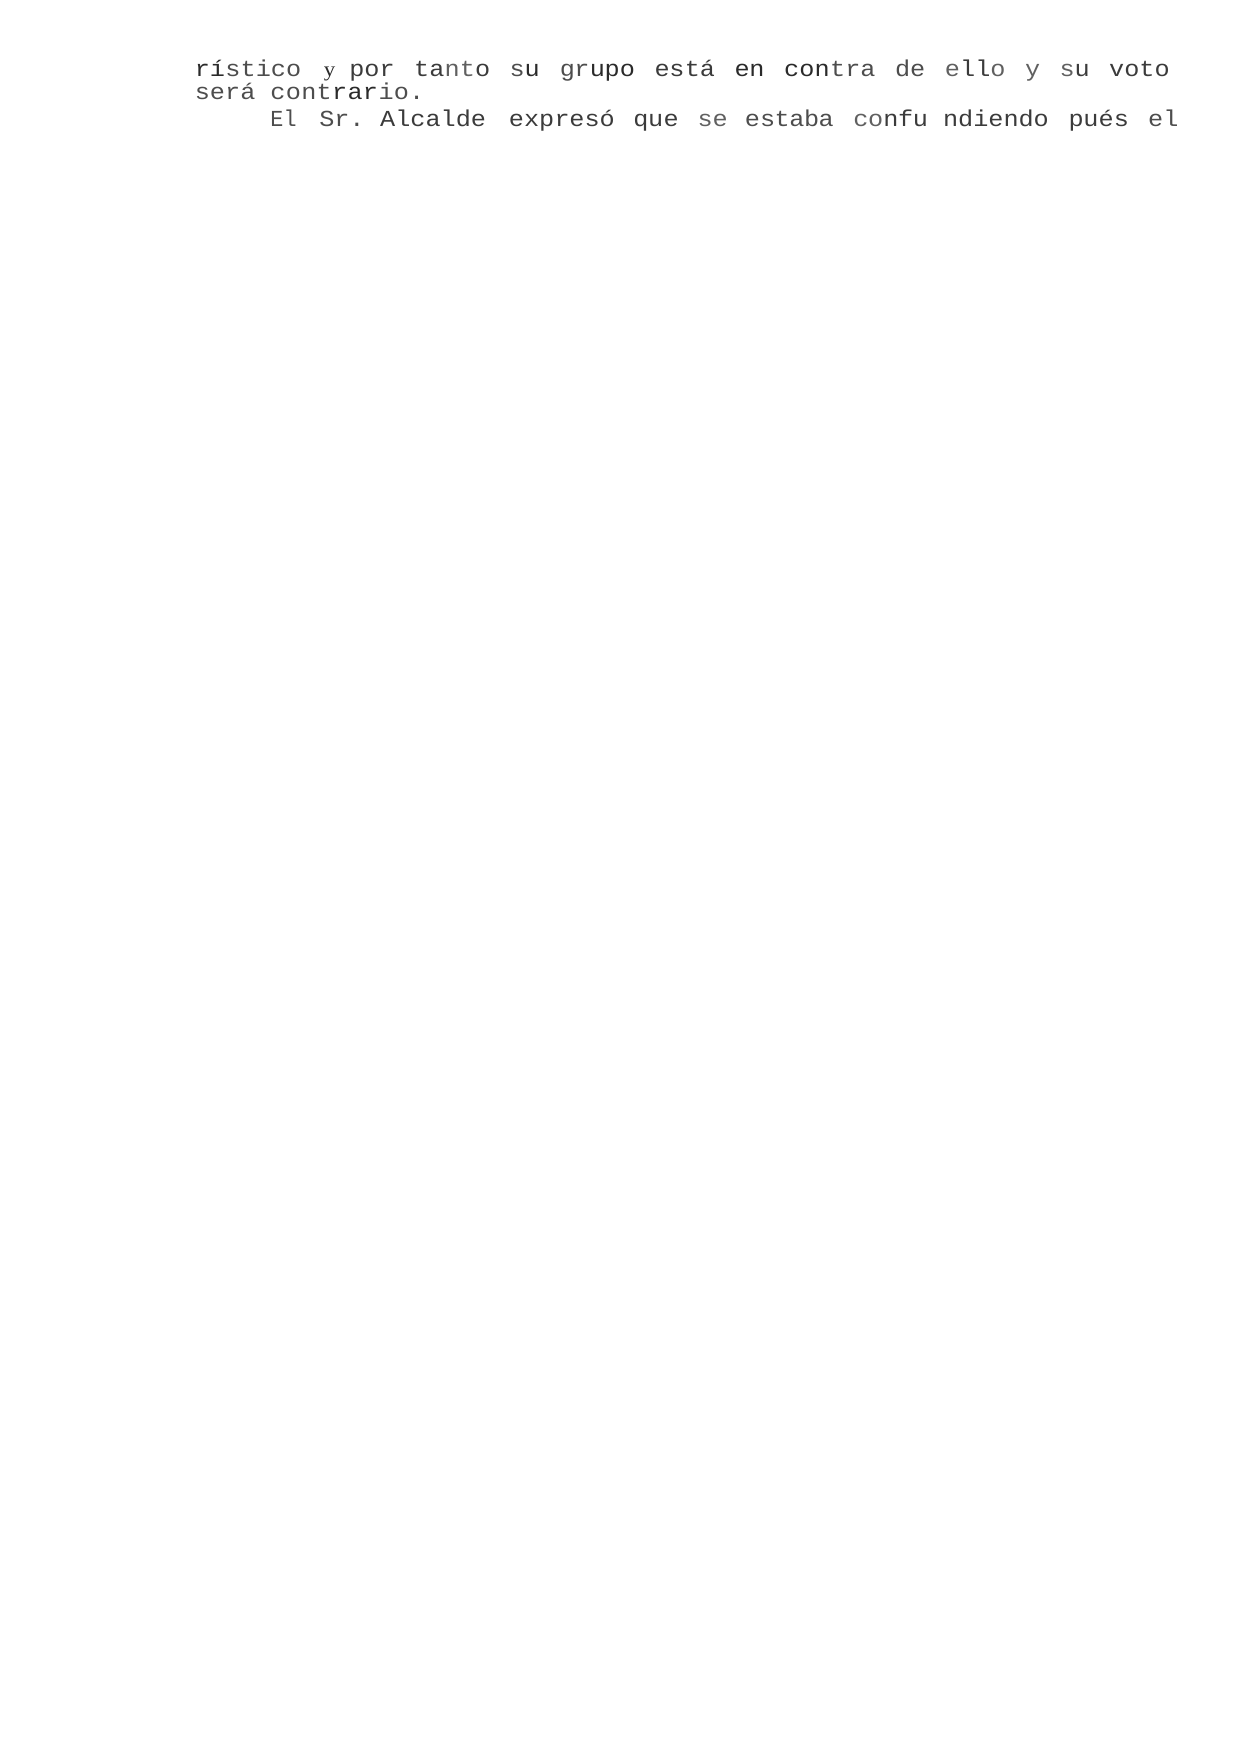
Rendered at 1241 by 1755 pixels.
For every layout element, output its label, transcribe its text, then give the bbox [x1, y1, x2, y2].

text rístico y por tanto su grupo está en contra de ello y su voto será contrario. [194, 56, 1169, 106]
text El Sr. Alcalde expresó que se estaba confu ndiendo pués el [270, 106, 1186, 131]
